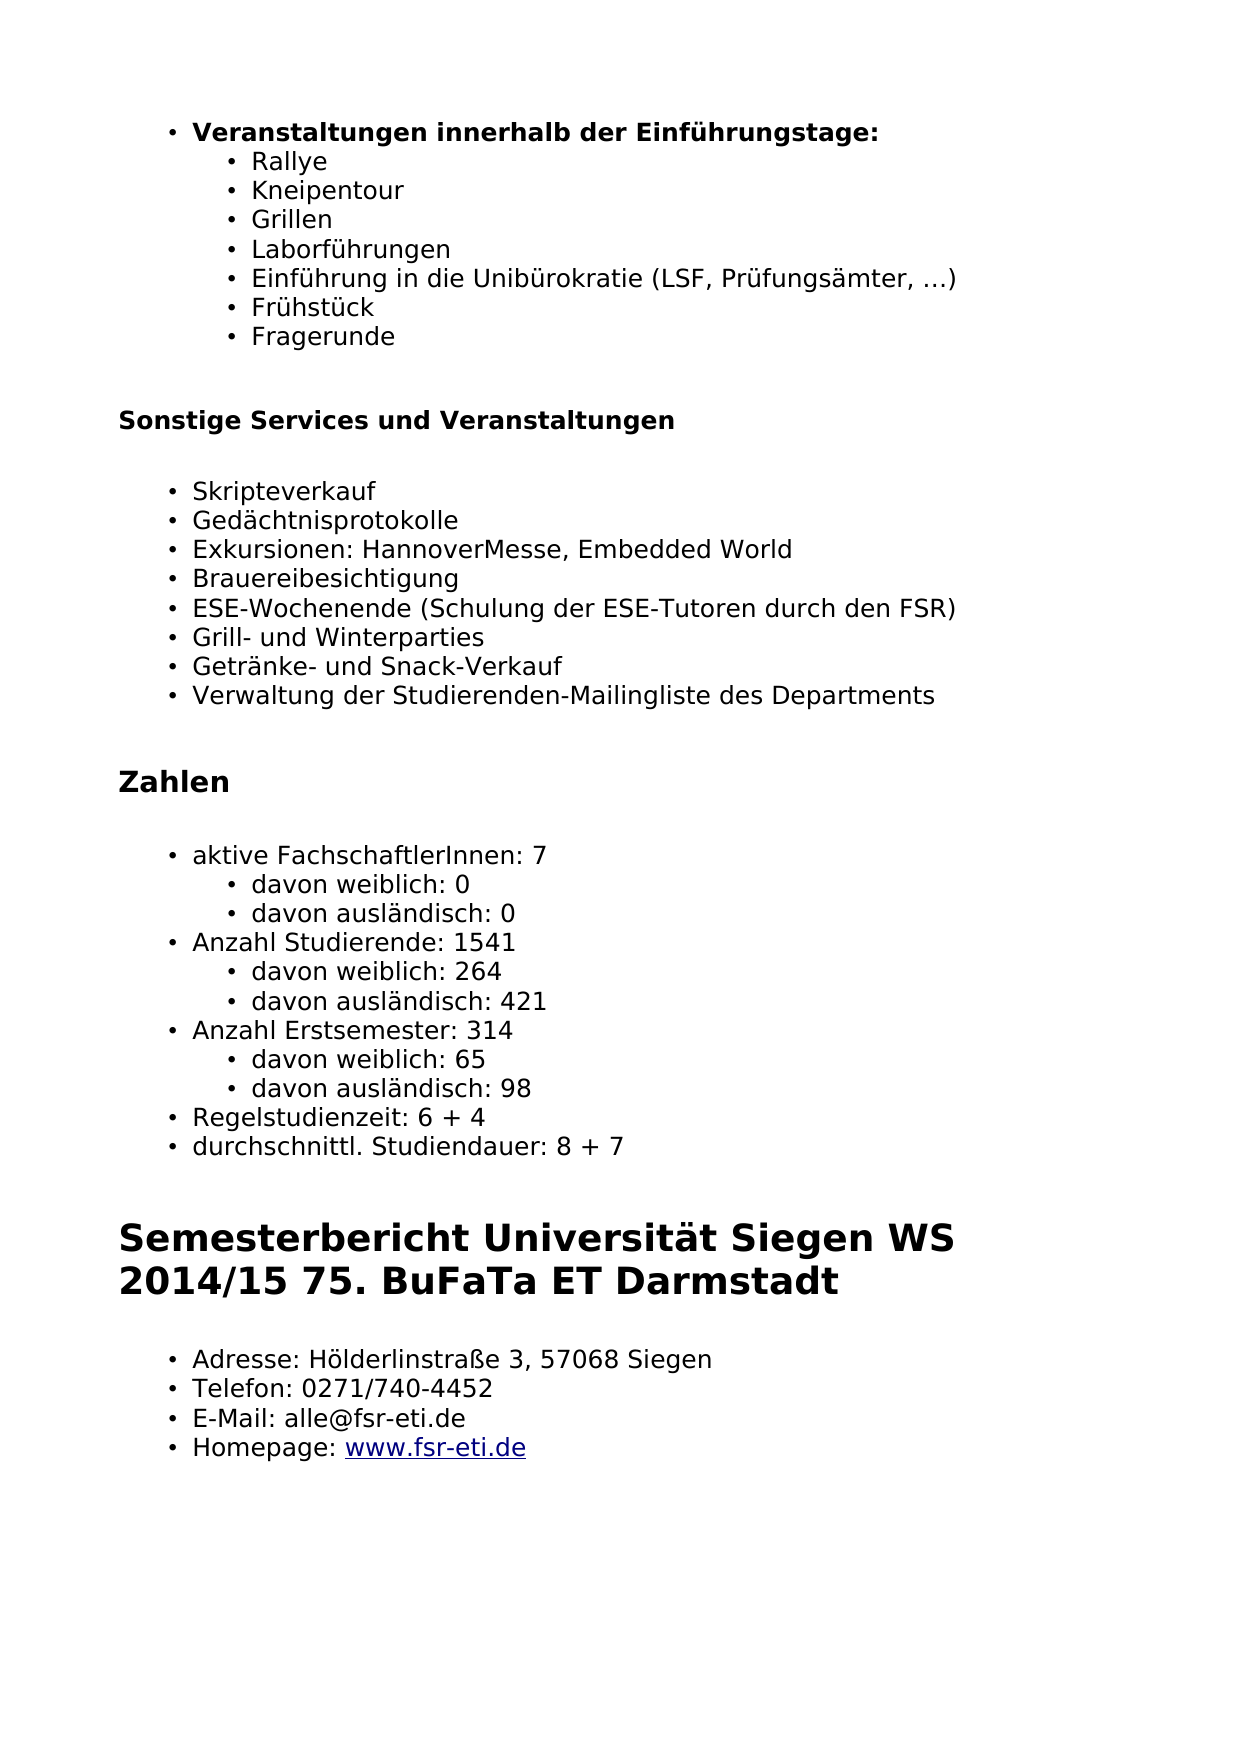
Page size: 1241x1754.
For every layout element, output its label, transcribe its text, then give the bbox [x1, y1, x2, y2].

list durchschnittl. Studiendauer: 8 + 7 [177, 1132, 1122, 1162]
list Anzahl Erstsemester: 314 [177, 1016, 1122, 1045]
list davon ausländisch: 421 [236, 987, 1122, 1016]
list Rallye [236, 147, 1122, 176]
list Fragerunde [236, 322, 1122, 351]
list Gedächtnisprotokolle [177, 506, 1122, 535]
list E-Mail: alle@fsr-eti.de [177, 1404, 1122, 1433]
list Telefon: 0271/740-4452 [177, 1374, 1122, 1404]
list Laborführungen [236, 235, 1122, 264]
list Kneipentour [236, 176, 1122, 206]
list davon weiblich: 264 [236, 957, 1122, 987]
list Frühstück [236, 293, 1122, 322]
subtitle Zahlen [118, 765, 1122, 799]
list davon weiblich: 65 [236, 1045, 1122, 1074]
subtitle Semesterbericht Universität Siegen WS 2014/15 75. BuFaTa ET Darmstadt [118, 1216, 1122, 1303]
list Grill- und Winterparties [177, 623, 1122, 652]
list Veranstaltungen innerhalb der Einführungstage: [177, 118, 1122, 147]
list davon weiblich: 0 [236, 870, 1122, 899]
list Getränke- und Snack-Verkauf [177, 652, 1122, 681]
list ESE-Wochenende (Schulung der ESE-Tutoren durch den FSR) [177, 594, 1122, 623]
list Grillen [236, 206, 1122, 235]
list Skripteverkauf [177, 477, 1122, 506]
list davon ausländisch: 0 [236, 899, 1122, 928]
list Verwaltung der Studierenden-Mailingliste des Departments [177, 681, 1122, 710]
list Anzahl Studierende: 1541 [177, 928, 1122, 957]
list Homepage: www.fsr-eti.de [177, 1433, 1122, 1462]
list Brauereibesichtigung [177, 564, 1122, 594]
list davon ausländisch: 98 [236, 1074, 1122, 1103]
list Einführung in die Unibürokratie (LSF, Prüfungsämter, …) [236, 264, 1122, 293]
subtitle Sonstige Services und Veranstaltungen [118, 406, 1122, 435]
list Adresse: Hölderlinstraße 3, 57068 Siegen [177, 1345, 1122, 1374]
list Exkursionen: HannoverMesse, Embedded World [177, 535, 1122, 564]
list Regelstudienzeit: 6 + 4 [177, 1103, 1122, 1132]
list aktive FachschaftlerInnen: 7 [177, 841, 1122, 870]
